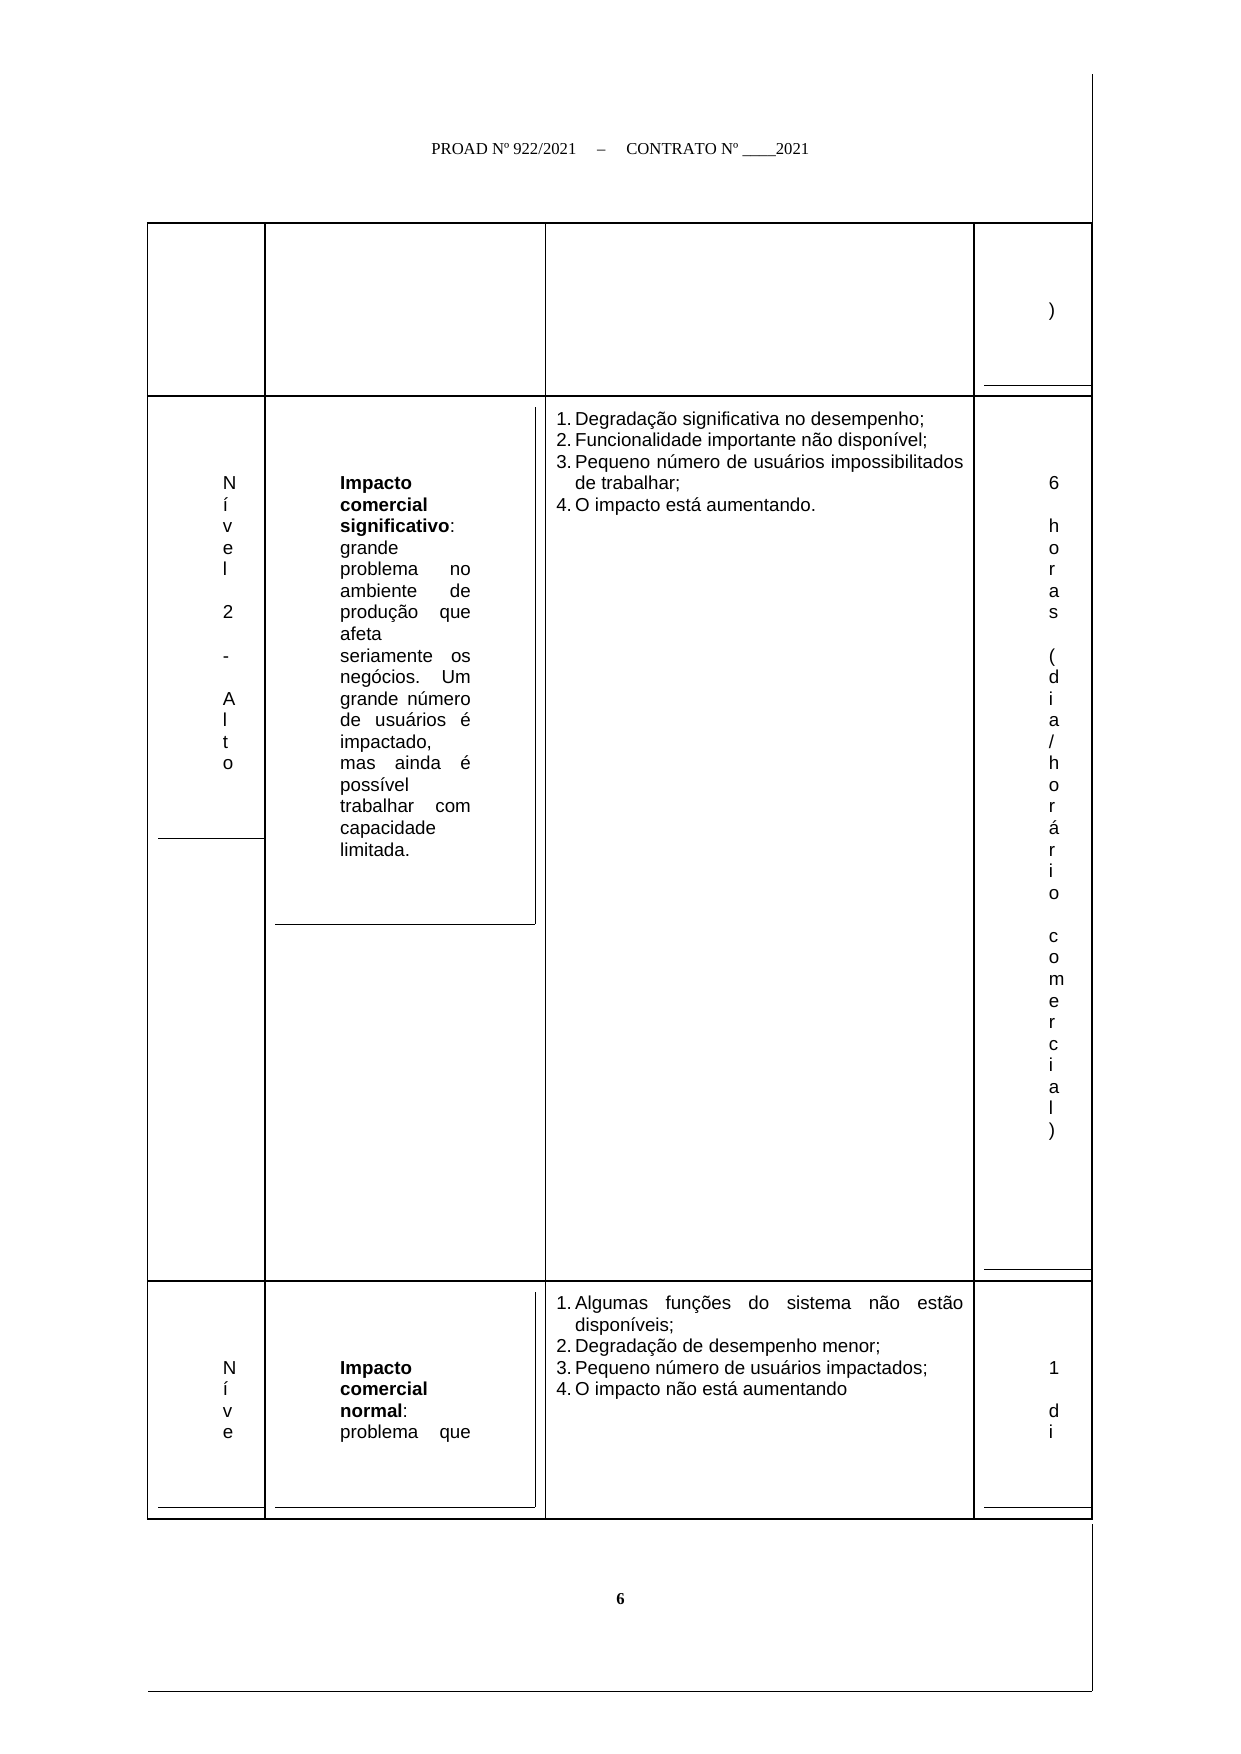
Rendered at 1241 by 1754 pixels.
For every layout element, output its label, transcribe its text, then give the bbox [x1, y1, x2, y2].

table_cell Algumas funções do sistema não estão disponíveis; Degradação de desempenho menor; Pequeno número de usuários impactados; O impacto não está aumentando [546, 1282, 973, 1518]
table_cell Impacto comercial significativo: grande problema no ambiente de produção que afeta seriamente os negócios. Um grande número de usuários é impactado, mas ainda é possível trabalhar com capacidade limitada. [266, 397, 545, 1280]
table_cell [546, 224, 973, 395]
table_cell Impacto comercial normal: problema que [266, 1282, 545, 1518]
table_cell 1 di [975, 1282, 1091, 1518]
table_cell 6 horas (dia/horário comercial) [975, 397, 1091, 1280]
table_cell ) [975, 224, 1091, 395]
table_cell Degradação significativa no desempenho; Funcionalidade importante não disponível; Pequeno número de usuários impossibilitados de trabalhar; O impacto está aumentando. [546, 397, 973, 1280]
table_cell Nível 2 - Alto [148, 397, 264, 1280]
table_cell [266, 224, 545, 395]
table_cell [148, 224, 264, 395]
table_cell Níve [148, 1282, 264, 1518]
